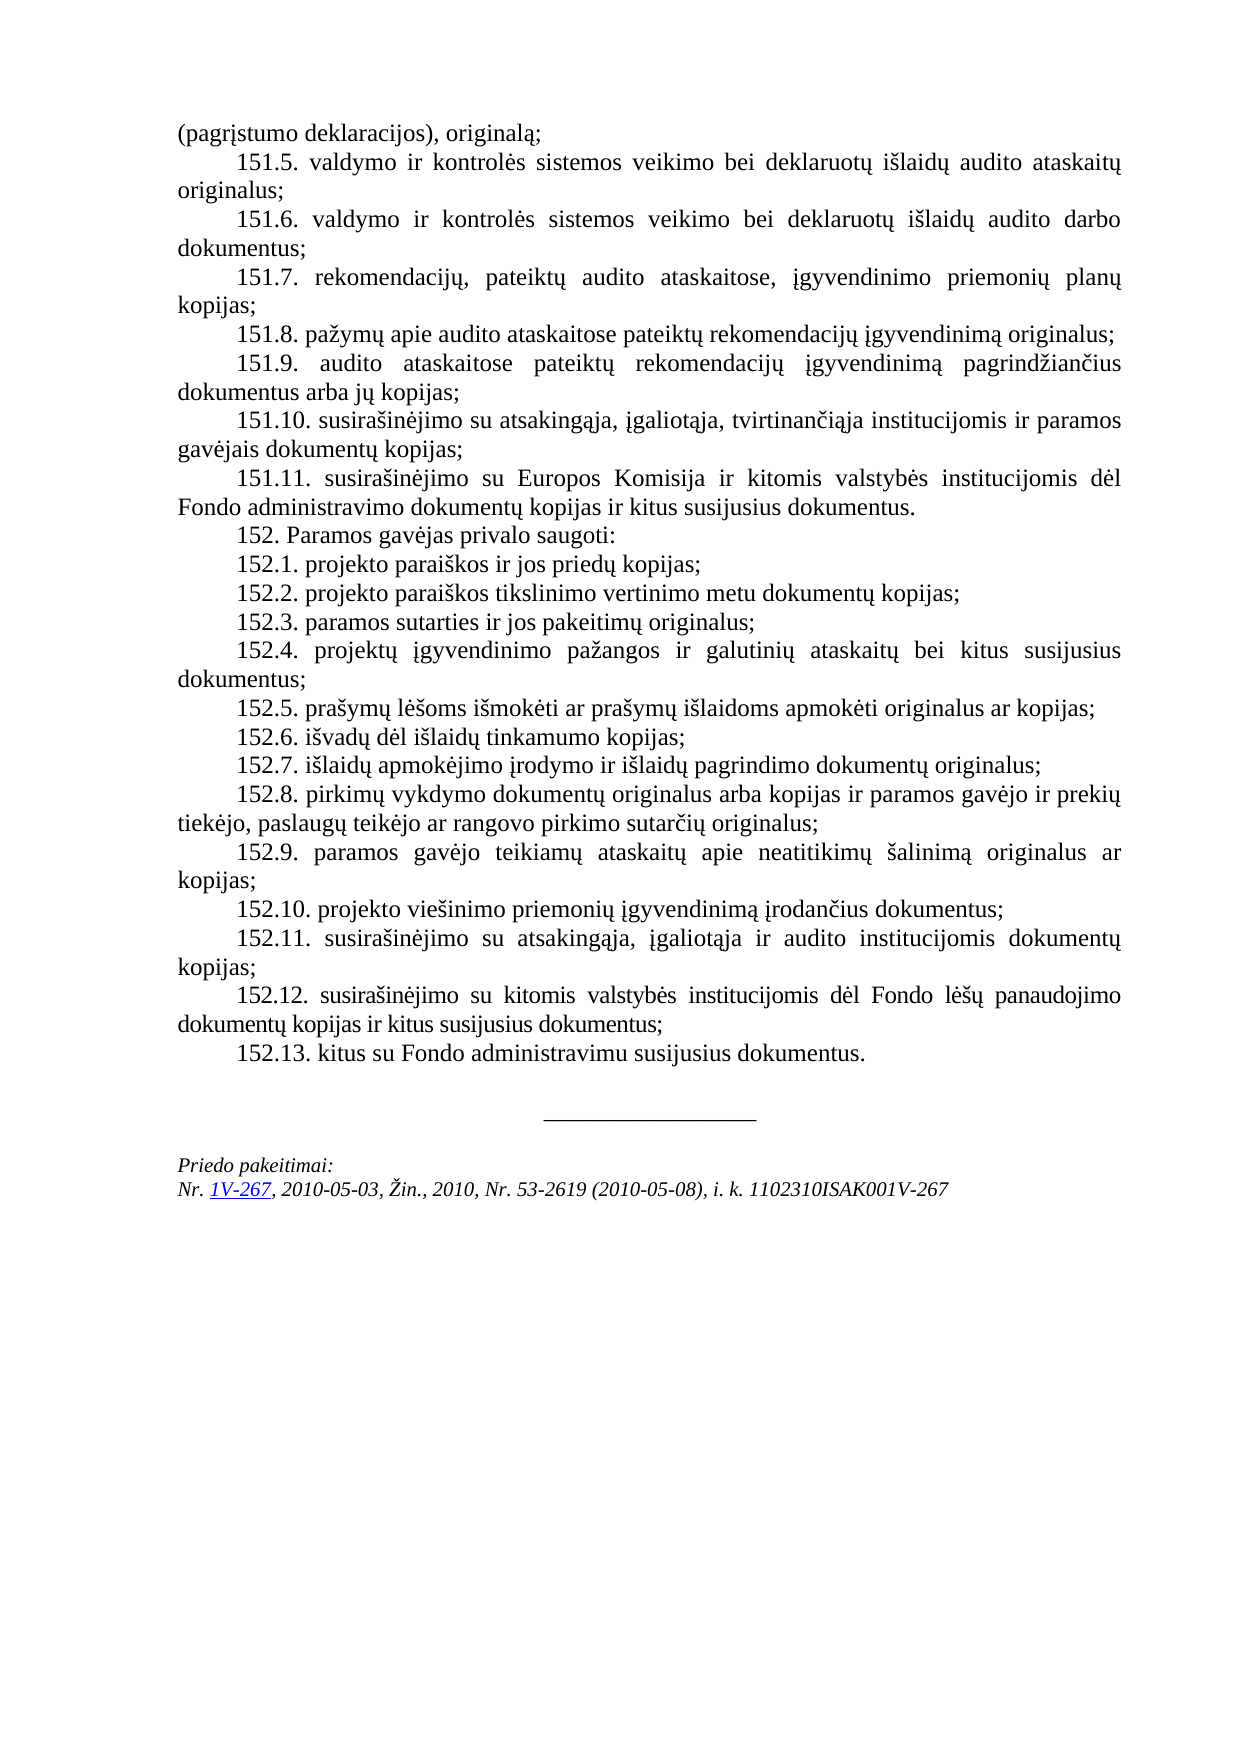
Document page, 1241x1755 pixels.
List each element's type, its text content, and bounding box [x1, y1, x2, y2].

text 152.5. prašymų lėšoms išmokėti ar prašymų išlaidoms apmokėti originalus ar kopijas; [177, 693, 1122, 722]
text 152.7. išlaidų apmokėjimo įrodymo ir išlaidų pagrindimo dokumentų originalus; [177, 751, 1122, 779]
text Nr. 1V-267, 2010-05-03, Žin., 2010, Nr. 53-2619 (2010-05-08), i. k. 1102310ISAK001V-267 [177, 1177, 1122, 1201]
text 151.8. pažymų apie audito ataskaitose pateiktų rekomendacijų įgyvendinimą originalus; [177, 319, 1122, 348]
text 152.9. paramos gavėjo teikiamų ataskaitų apie neatitikimų šalinimą originalus ar kopijas; [177, 837, 1122, 894]
text 151.11. susirašinėjimo su Europos Komisija ir kitomis valstybės institucijomis dėl Fondo administravimo dokumentų kopijas ir kitus susijusius dokumentus. [177, 463, 1122, 521]
text 152.8. pirkimų vykdymo dokumentų originalus arba kopijas ir paramos gavėjo ir prekių tiekėjo, paslaugų teikėjo ar rangovo pirkimo sutarčių originalus; [177, 779, 1122, 837]
text 152.12. susirašinėjimo su kitomis valstybės institucijomis dėl Fondo lėšų panaudojimo dokumentų kopijas ir kitus susijusius dokumentus; [177, 981, 1122, 1038]
text 152.3. paramos sutarties ir jos pakeitimų originalus; [177, 607, 1122, 636]
text 152.1. projekto paraiškos ir jos priedų kopijas; [177, 549, 1122, 578]
text 152.11. susirašinėjimo su atsakingąja, įgaliotąja ir audito institucijomis dokumentų kopijas; [177, 923, 1122, 981]
text 152.10. projekto viešinimo priemonių įgyvendinimą įrodančius dokumentus; [177, 894, 1122, 923]
text 152.2. projekto paraiškos tikslinimo vertinimo metu dokumentų kopijas; [177, 578, 1122, 607]
text Priedo pakeitimai: [177, 1153, 1122, 1177]
text 152.4. projektų įgyvendinimo pažangos ir galutinių ataskaitų bei kitus susijusius dokumentus; [177, 636, 1122, 693]
text 151.5. valdymo ir kontrolės sistemos veikimo bei deklaruotų išlaidų audito ataskaitų originalus; [177, 147, 1122, 204]
text 151.9. audito ataskaitose pateiktų rekomendacijų įgyvendinimą pagrindžiančius dokumentus arba jų kopijas; [177, 348, 1122, 406]
text 152.13. kitus su Fondo administravimu susijusius dokumentus. [177, 1038, 1122, 1067]
text 151.10. susirašinėjimo su atsakingąja, įgaliotąja, tvirtinančiąja institucijomis ir paramos gavėjais dokumentų kopijas; [177, 406, 1122, 463]
text 152. Paramos gavėjas privalo saugoti: [177, 521, 1122, 549]
text 151.6. valdymo ir kontrolės sistemos veikimo bei deklaruotų išlaidų audito darbo dokumentus; [177, 204, 1122, 262]
text 151.7. rekomendacijų, pateiktų audito ataskaitose, įgyvendinimo priemonių planų kopijas; [177, 262, 1122, 319]
text 152.6. išvadų dėl išlaidų tinkamumo kopijas; [177, 722, 1122, 751]
text (pagrįstumo deklaracijos), originalą; [177, 118, 1122, 147]
text _________________ [177, 1096, 1122, 1124]
